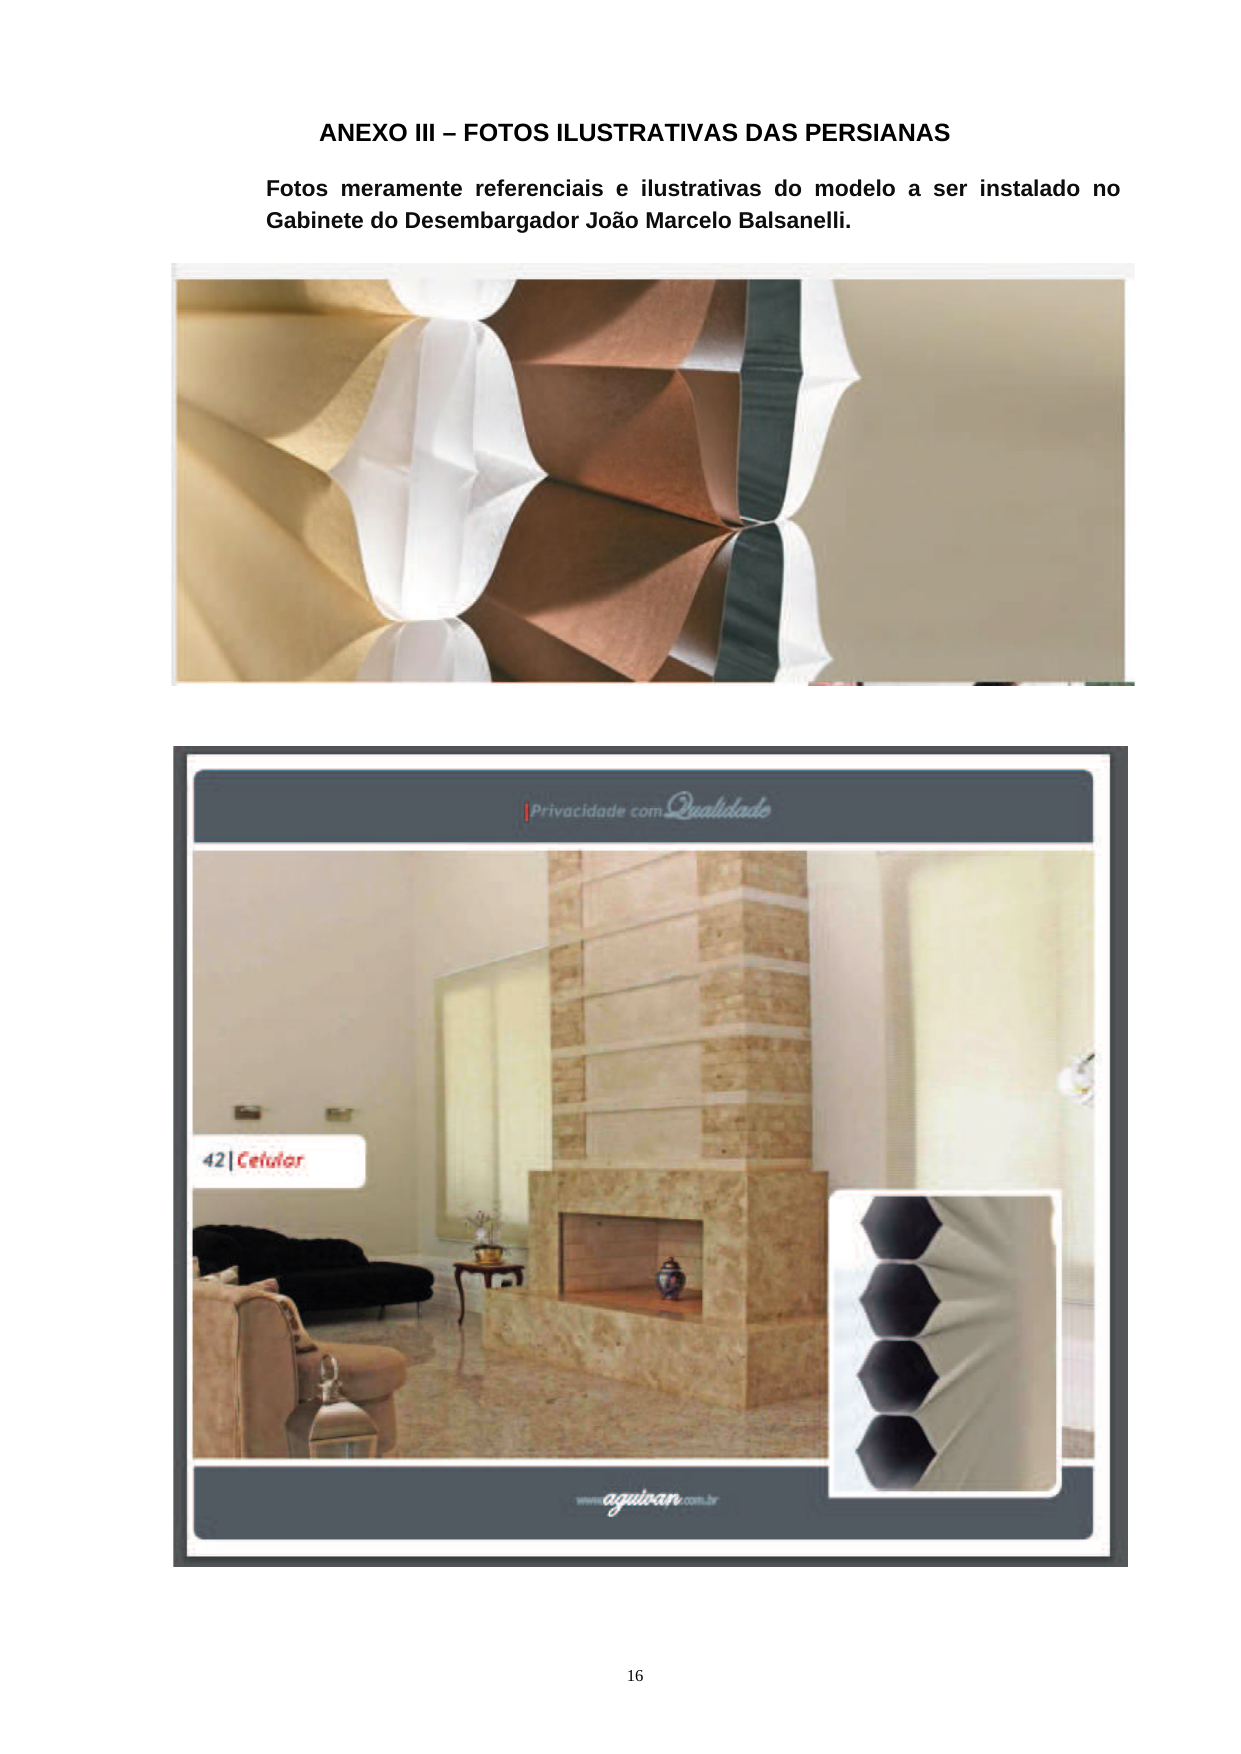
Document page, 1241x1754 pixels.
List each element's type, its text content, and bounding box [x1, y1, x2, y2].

subtitle ANEXO III – FOTOS ILUSTRATIVAS DAS PERSIANAS [148, 118, 1122, 147]
text Fotos meramente referenciais e ilustrativas do modelo a ser instalado no Gabinete do Desembargador João Marcelo Balsanelli. [266, 172, 1122, 234]
